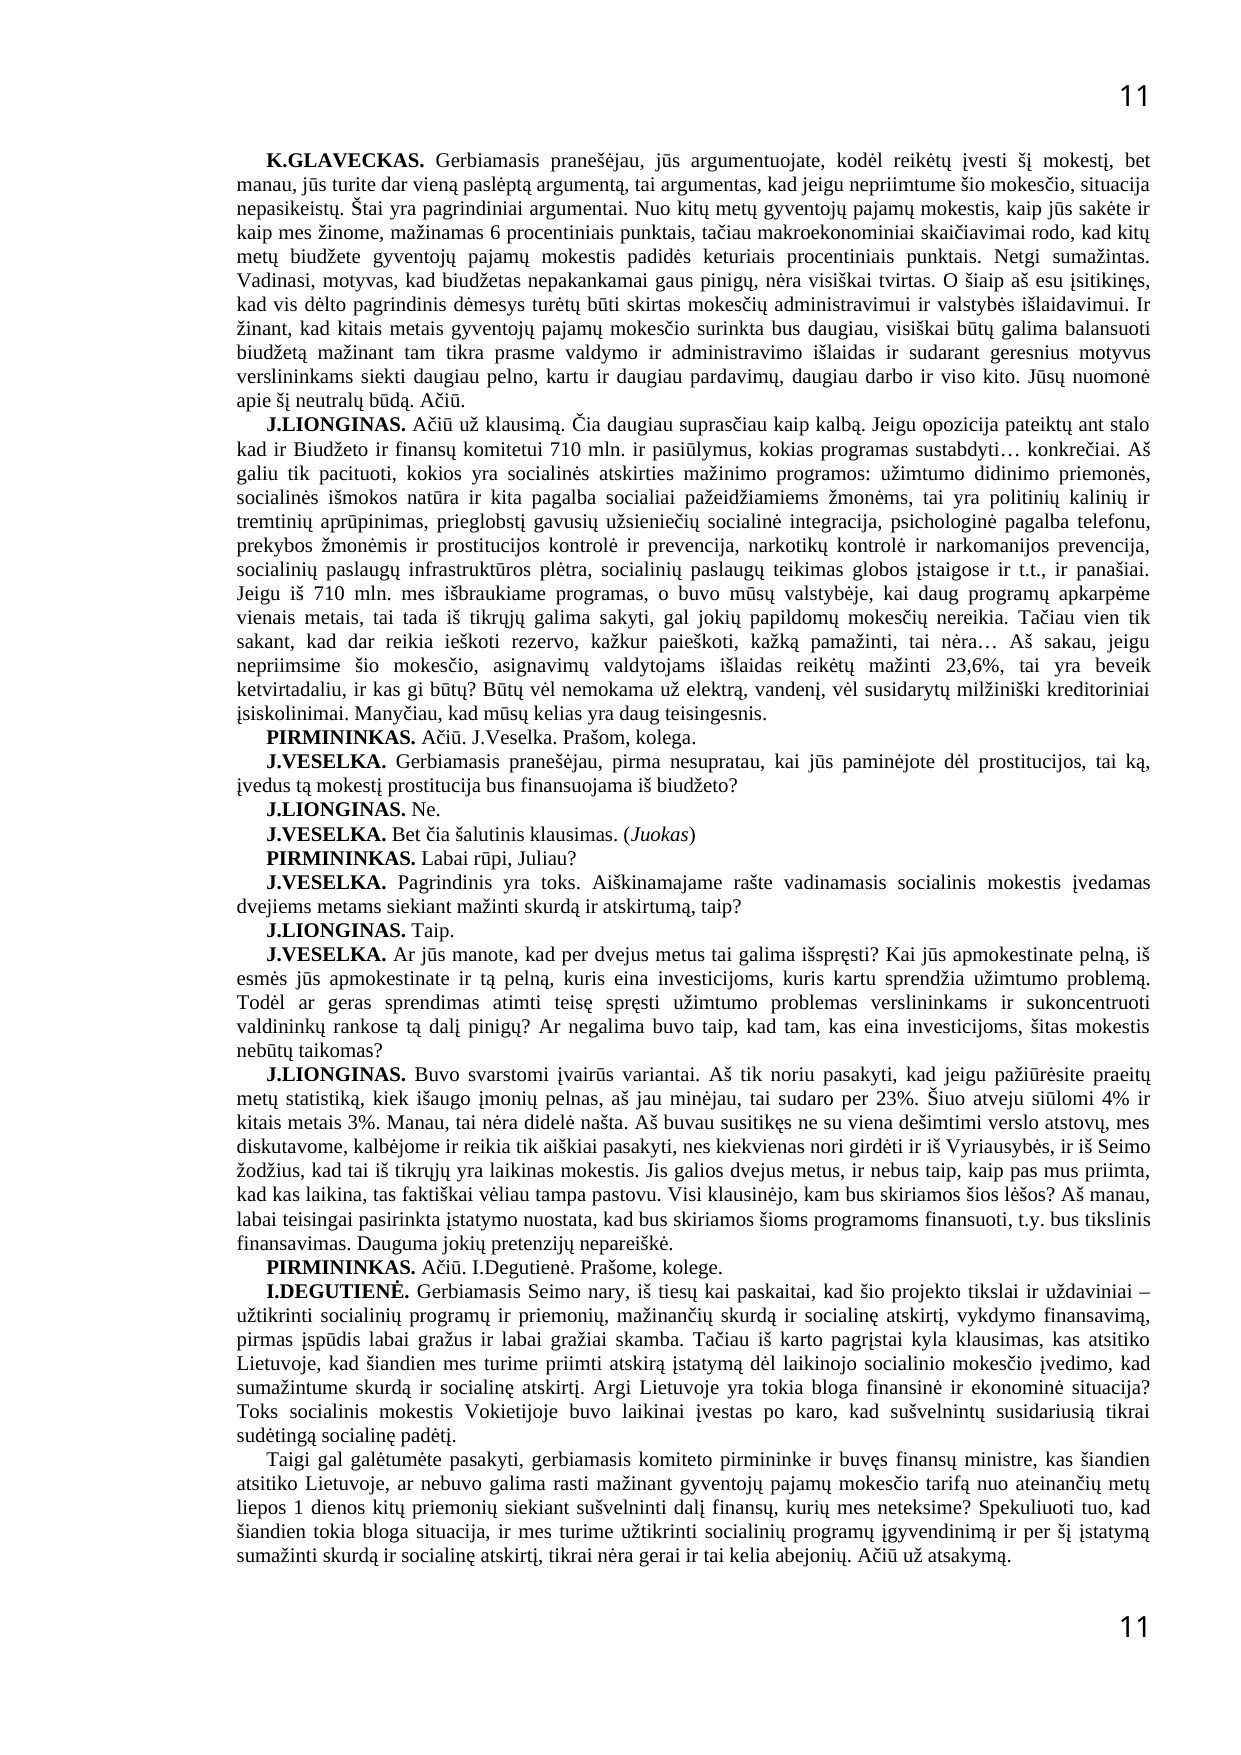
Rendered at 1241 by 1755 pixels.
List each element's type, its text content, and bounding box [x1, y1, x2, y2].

text J.VESELKA. Pagrindinis yra toks. Aiškinamajame rašte vadinamasis socialinis mokestis įvedamas dvejiems metams siekiant mažinti skurdą ir atskirtumą, taip? [236, 869, 1152, 918]
text J.LIONGINAS. Taip. [236, 918, 1152, 942]
text J.VESELKA. Ar jūs manote, kad per dvejus metus tai galima išspręsti? Kai jūs apmokestinate pelną, iš esmės jūs apmokestinate ir tą pelną, kuris eina investicijoms, kuris kartu sprendžia užimtumo problemą. Todėl ar geras sprendimas atimti teisę spręsti užimtumo problemas verslininkams ir sukoncentruoti valdininkų rankose tą dalį pinigų? Ar negalima buvo taip, kad tam, kas eina investicijoms, šitas mokestis nebūtų taikomas? [236, 942, 1152, 1062]
text J.LIONGINAS. Buvo svarstomi įvairūs variantai. Aš tik noriu pasakyti, kad jeigu pažiūrėsite praeitų metų statistiką, kiek išaugo įmonių pelnas, aš jau minėjau, tai sudaro per 23%. Šiuo atveju siūlomi 4% ir kitais metais 3%. Manau, tai nėra didelė našta. Aš buvau susitikęs ne su viena dešimtimi verslo atstovų, mes diskutavome, kalbėjome ir reikia tik aiškiai pasakyti, nes kiekvienas nori girdėti ir iš Vyriausybės, ir iš Seimo žodžius, kad tai iš tikrųjų yra laikinas mokestis. Jis galios dvejus metus, ir nebus taip, kaip pas mus priimta, kad kas laikina, tas faktiškai vėliau tampa pastovu. Visi klausinėjo, kam bus skiriamos šios lėšos? Aš manau, labai teisingai pasirinkta įstatymo nuostata, kad bus skiriamos šioms programoms finansuoti, t.y. bus tikslinis finansavimas. Dauguma jokių pretenzijų nepareiškė. [236, 1062, 1152, 1254]
text Taigi gal galėtumėte pasakyti, gerbiamasis komiteto pirmininke ir buvęs finansų ministre, kas šiandien atsitiko Lietuvoje, ar nebuvo galima rasti mažinant gyventojų pajamų mokesčio tarifą nuo ateinančių metų liepos 1 dienos kitų priemonių siekiant sušvelninti dalį finansų, kurių mes neteksime? Spekuliuoti tuo, kad šiandien tokia bloga situacija, ir mes turime užtikrinti socialinių programų įgyvendinimą ir per šį įstatymą sumažinti skurdą ir socialinę atskirtį, tikrai nėra gerai ir tai kelia abejonių. Ačiū už atsakymą. [236, 1447, 1152, 1567]
text J.VESELKA. Bet čia šalutinis klausimas. (Juokas) [236, 821, 1152, 846]
text PIRMININKAS. Labai rūpi, Juliau? [236, 846, 1152, 869]
text I.DEGUTIENĖ. Gerbiamasis Seimo nary, iš tiesų kai paskaitai, kad šio projekto tikslai ir uždaviniai – užtikrinti socialinių programų ir priemonių, mažinančių skurdą ir socialinę atskirtį, vykdymo finansavimą, pirmas įspūdis labai gražus ir labai gražiai skamba. Tačiau iš karto pagrįstai kyla klausimas, kas atsitiko Lietuvoje, kad šiandien mes turime priimti atskirą įstatymą dėl laikinojo socialinio mokesčio įvedimo, kad sumažintume skurdą ir socialinę atskirtį. Argi Lietuvoje yra tokia bloga finansinė ir ekonominė situacija? Toks socialinis mokestis Vokietijoje buvo laikinai įvestas po karo, kad sušvelnintų susidariusią tikrai sudėtingą socialinę padėtį. [236, 1279, 1152, 1447]
text PIRMININKAS. Ačiū. J.Veselka. Prašom, kolega. [236, 725, 1152, 749]
text J.LIONGINAS. Ačiū už klausimą. Čia daugiau suprasčiau kaip kalbą. Jeigu opozicija pateiktų ant stalo kad ir Biudžeto ir finansų komitetui 710 mln. ir pasiūlymus, kokias programas sustabdyti… konkrečiai. Aš galiu tik pacituoti, kokios yra socialinės atskirties mažinimo programos: užimtumo didinimo priemonės, socialinės išmokos natūra ir kita pagalba socialiai pažeidžiamiems žmonėms, tai yra politinių kalinių ir tremtinių aprūpinimas, prieglobstį gavusių užsieniečių socialinė integracija, psichologinė pagalba telefonu, prekybos žmonėmis ir prostitucijos kontrolė ir prevencija, narkotikų kontrolė ir narkomanijos prevencija, socialinių paslaugų infrastruktūros plėtra, socialinių paslaugų teikimas globos įstaigose ir t.t., ir panašiai. Jeigu iš 710 mln. mes išbraukiame programas, o buvo mūsų valstybėje, kai daug programų apkarpėme vienais metais, tai tada iš tikrųjų galima sakyti, gal jokių papildomų mokesčių nereikia. Tačiau vien tik sakant, kad dar reikia ieškoti rezervo, kažkur paieškoti, kažką pamažinti, tai nėra… Aš sakau, jeigu nepriimsime šio mokesčio, asignavimų valdytojams išlaidas reikėtų mažinti 23,6%, tai yra beveik ketvirtadaliu, ir kas gi būtų? Būtų vėl nemokama už elektrą, vandenį, vėl susidarytų milžiniški kreditoriniai įsiskolinimai. Manyčiau, kad mūsų kelias yra daug teisingesnis. [236, 412, 1152, 725]
text J.VESELKA. Gerbiamasis pranešėjau, pirma nesupratau, kai jūs paminėjote dėl prostitucijos, tai ką, įvedus tą mokestį prostitucija bus finansuojama iš biudžeto? [236, 749, 1152, 797]
text K.GLAVECKAS. Gerbiamasis pranešėjau, jūs argumentuojate, kodėl reikėtų įvesti šį mokestį, bet manau, jūs turite dar vieną paslėptą argumentą, tai argumentas, kad jeigu nepriimtume šio mokesčio, situacija nepasikeistų. Štai yra pagrindiniai argumentai. Nuo kitų metų gyventojų pajamų mokestis, kaip jūs sakėte ir kaip mes žinome, mažinamas 6 procentiniais punktais, tačiau makroekonominiai skaičiavimai rodo, kad kitų metų biudžete gyventojų pajamų mokestis padidės keturiais procentiniais punktais. Netgi sumažintas. Vadinasi, motyvas, kad biudžetas nepakankamai gaus pinigų, nėra visiškai tvirtas. O šiaip aš esu įsitikinęs, kad vis dėlto pagrindinis dėmesys turėtų būti skirtas mokesčių administravimui ir valstybės išlaidavimui. Ir žinant, kad kitais metais gyventojų pajamų mokesčio surinkta bus daugiau, visiškai būtų galima balansuoti biudžetą mažinant tam tikra prasme valdymo ir administravimo išlaidas ir sudarant geresnius motyvus verslininkams siekti daugiau pelno, kartu ir daugiau pardavimų, daugiau darbo ir viso kito. Jūsų nuomonė apie šį neutralų būdą. Ačiū. [236, 148, 1152, 412]
text PIRMININKAS. Ačiū. I.Degutienė. Prašome, kolege. [236, 1254, 1152, 1279]
text J.LIONGINAS. Ne. [236, 797, 1152, 821]
